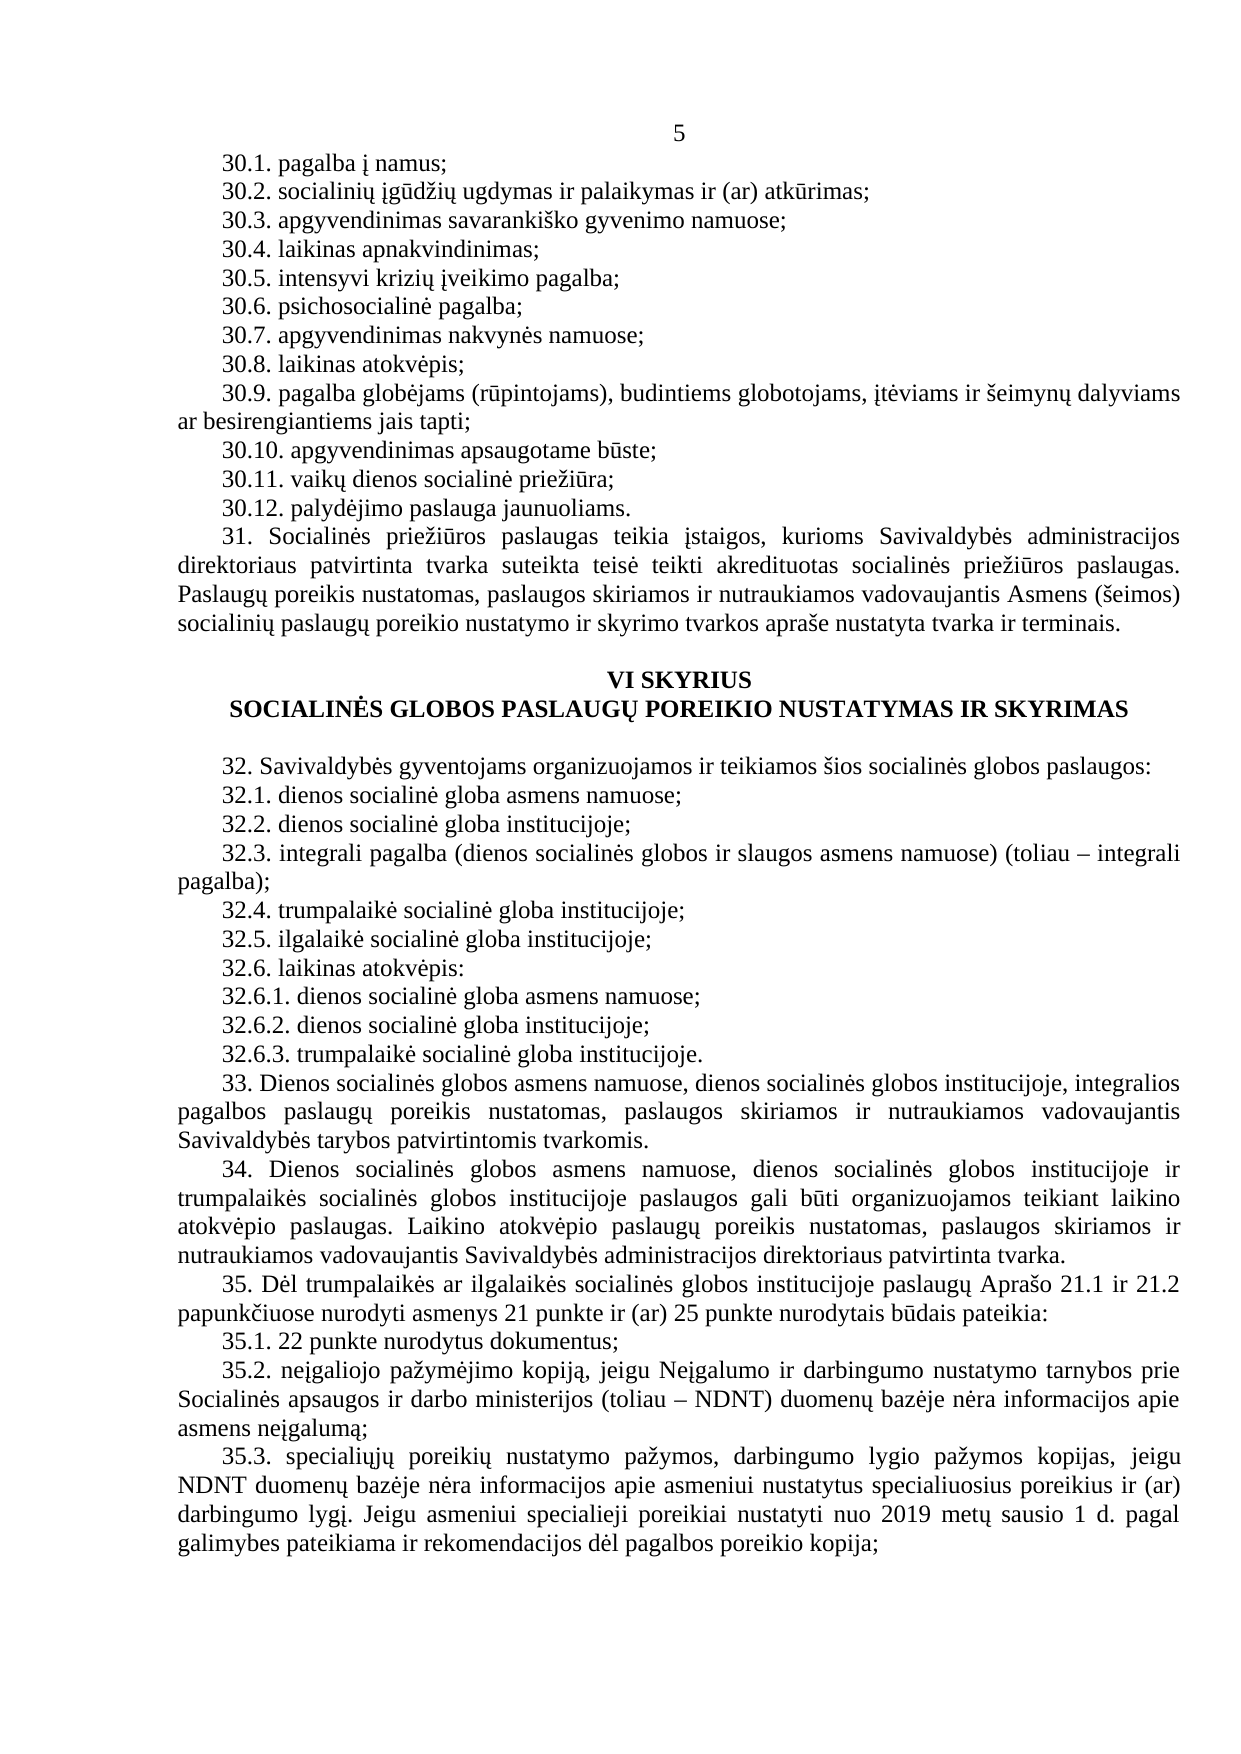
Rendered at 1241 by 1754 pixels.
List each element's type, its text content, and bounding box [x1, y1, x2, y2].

text VI SKYRIUS [177, 665, 1181, 694]
text 32.6.3. trumpalaikė socialinė globa institucijoje. [177, 1039, 1181, 1068]
text 32.3. integrali pagalba (dienos socialinės globos ir slaugos asmens namuose) (toliau – integrali pagalba); [177, 838, 1181, 895]
text 35.3. specialiųjų poreikių nustatymo pažymos, darbingumo lygio pažymos kopijas, jeigu NDNT duomenų bazėje nėra informacijos apie asmeniui nustatytus specialiuosius poreikius ir (ar) darbingumo lygį. Jeigu asmeniui specialieji poreikiai nustatyti nuo 2019 metų sausio 1 d. pagal galimybes pateikiama ir rekomendacijos dėl pagalbos poreikio kopija; [177, 1441, 1181, 1556]
text 32.6. laikinas atokvėpis: [177, 953, 1181, 981]
text 32. Savivaldybės gyventojams organizuojamos ir teikiamos šios socialinės globos paslaugos: [177, 751, 1181, 780]
text 31. Socialinės priežiūros paslaugas teikia įstaigos, kurioms Savivaldybės administracijos direktoriaus patvirtinta tvarka suteikta teisė teikti akredituotas socialinės priežiūros paslaugas. Paslaugų poreikis nustatomas, paslaugos skiriamos ir nutraukiamos vadovaujantis Asmens (šeimos) socialinių paslaugų poreikio nustatymo ir skyrimo tvarkos apraše nustatyta tvarka ir terminais. [177, 521, 1181, 636]
text 30.4. laikinas apnakvindinimas; [177, 234, 1181, 263]
text 32.6.2. dienos socialinė globa institucijoje; [177, 1010, 1181, 1039]
text 30.3. apgyvendinimas savarankiško gyvenimo namuose; [177, 205, 1181, 234]
text 32.4. trumpalaikė socialinė globa institucijoje; [177, 895, 1181, 924]
text 35. Dėl trumpalaikės ar ilgalaikės socialinės globos institucijoje paslaugų Aprašo 21.1 ir 21.2 papunkčiuose nurodyti asmenys 21 punkte ir (ar) 25 punkte nurodytais būdais pateikia: [177, 1269, 1181, 1326]
text 32.1. dienos socialinė globa asmens namuose; [177, 780, 1181, 809]
text 30.6. psichosocialinė pagalba; [177, 291, 1181, 320]
text 30.7. apgyvendinimas nakvynės namuose; [177, 320, 1181, 349]
text 30.8. laikinas atokvėpis; [177, 349, 1181, 378]
text 30.9. pagalba globėjams (rūpintojams), budintiems globotojams, įtėviams ir šeimynų dalyviams ar besirengiantiems jais tapti; [177, 378, 1181, 435]
text 30.1. pagalba į namus; [177, 148, 1181, 176]
text 35.1. 22 punkte nurodytus dokumentus; [177, 1326, 1181, 1355]
text 32.2. dienos socialinė globa institucijoje; [177, 809, 1181, 838]
text 33. Dienos socialinės globos asmens namuose, dienos socialinės globos institucijoje, integralios pagalbos paslaugų poreikis nustatomas, paslaugos skiriamos ir nutraukiamos vadovaujantis Savivaldybės tarybos patvirtintomis tvarkomis. [177, 1068, 1181, 1154]
text 30.2. socialinių įgūdžių ugdymas ir palaikymas ir (ar) atkūrimas; [177, 176, 1181, 205]
text 30.12. palydėjimo paslauga jaunuoliams. [177, 493, 1181, 521]
text SOCIALINĖS GLOBOS PASLAUGŲ POREIKIO NUSTATYMAS IR SKYRIMAS [177, 694, 1181, 723]
text 32.5. ilgalaikė socialinė globa institucijoje; [177, 924, 1181, 953]
text 35.2. neįgaliojo pažymėjimo kopiją, jeigu Neįgalumo ir darbingumo nustatymo tarnybos prie Socialinės apsaugos ir darbo ministerijos (toliau – NDNT) duomenų bazėje nėra informacijos apie asmens neįgalumą; [177, 1355, 1181, 1441]
text 34. Dienos socialinės globos asmens namuose, dienos socialinės globos institucijoje ir trumpalaikės socialinės globos institucijoje paslaugos gali būti organizuojamos teikiant laikino atokvėpio paslaugas. Laikino atokvėpio paslaugų poreikis nustatomas, paslaugos skiriamos ir nutraukiamos vadovaujantis Savivaldybės administracijos direktoriaus patvirtinta tvarka. [177, 1154, 1181, 1269]
text 30.10. apgyvendinimas apsaugotame būste; [177, 435, 1181, 464]
text 30.5. intensyvi krizių įveikimo pagalba; [177, 263, 1181, 291]
text 30.11. vaikų dienos socialinė priežiūra; [177, 464, 1181, 493]
text 32.6.1. dienos socialinė globa asmens namuose; [177, 981, 1181, 1010]
